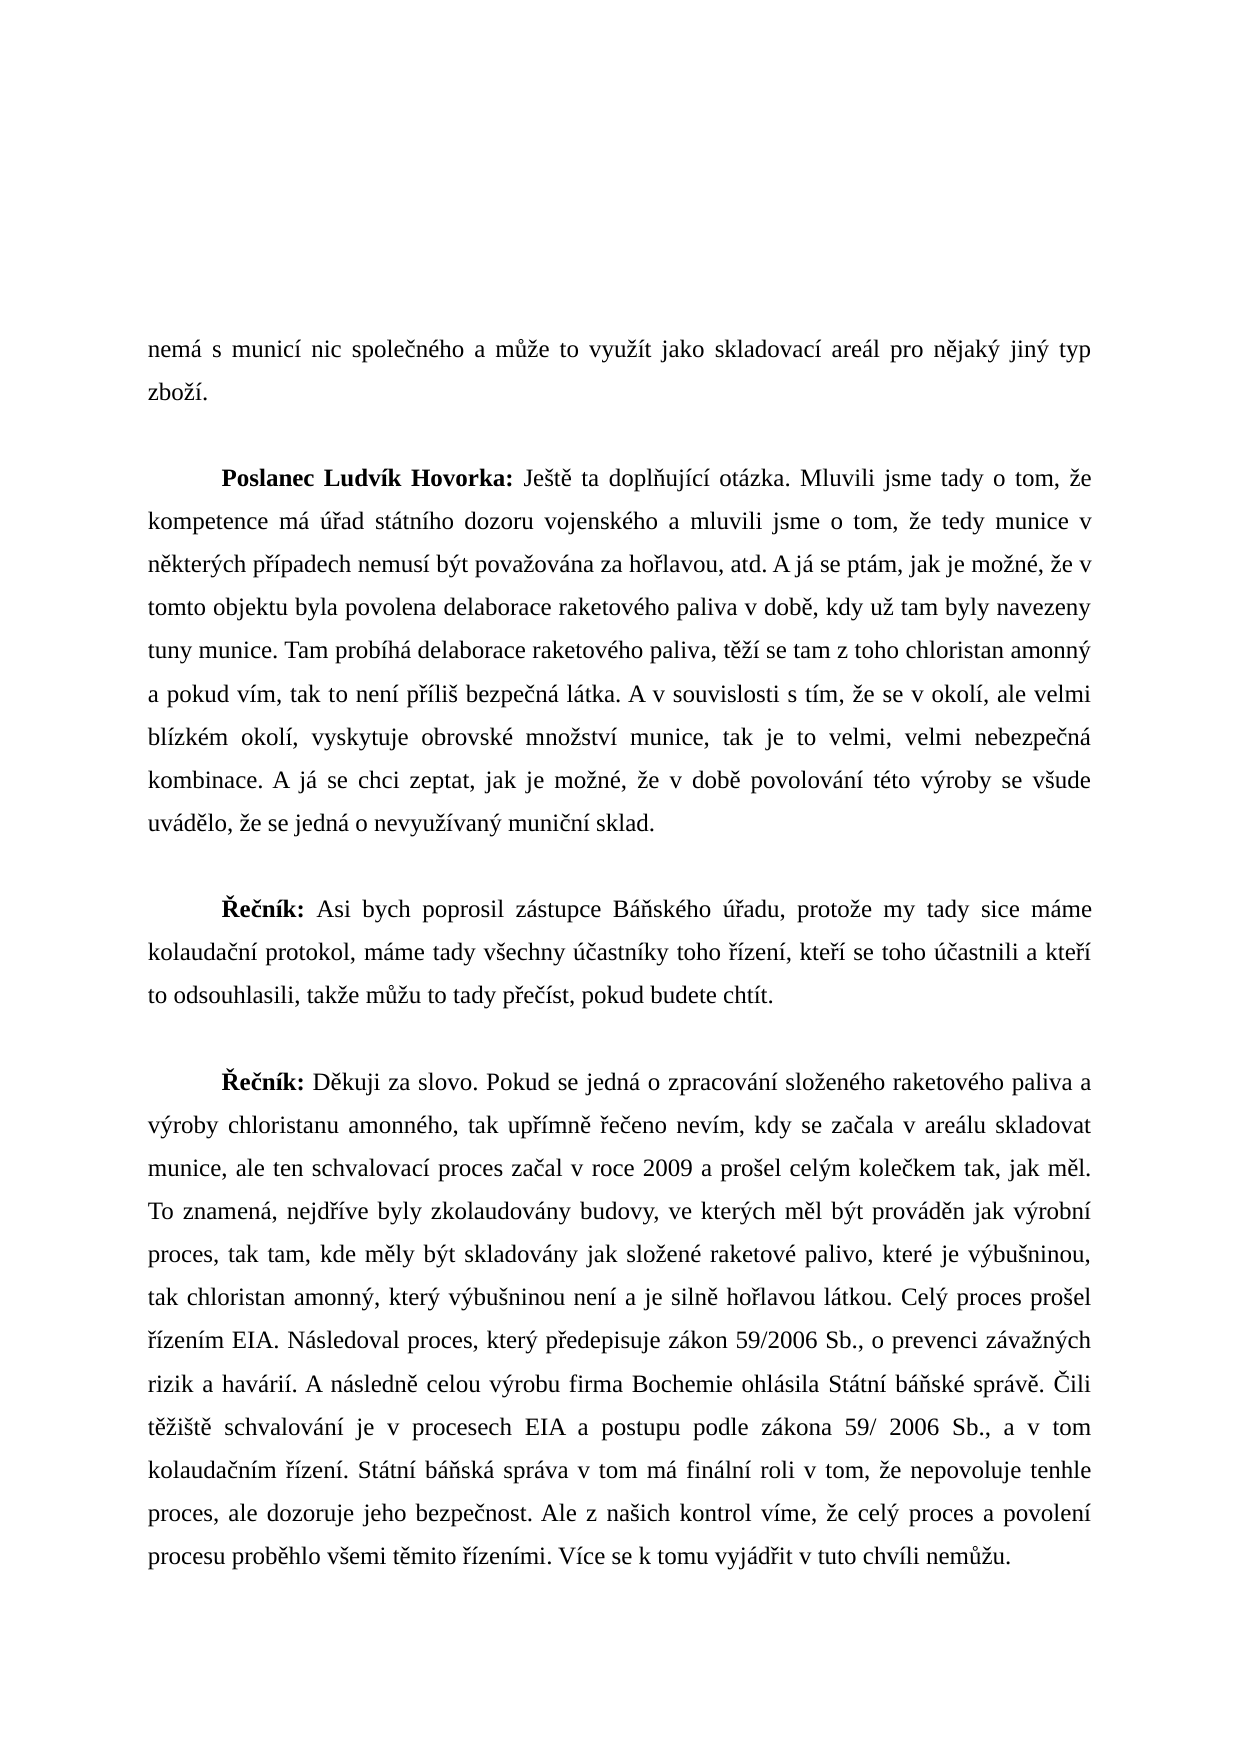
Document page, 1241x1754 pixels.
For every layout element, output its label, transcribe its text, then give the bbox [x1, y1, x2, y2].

text nemá s municí nic společného a může to využít jako skladovací areál pro nějaký jiný typ zboží. [148, 334, 1093, 406]
text Poslanec Ludvík Hovorka: Ještě ta doplňující otázka. Mluvili jsme tady o tom, že kompetence má úřad státního dozoru vojenského a mluvili jsme o tom, že tedy munice v některých případech nemusí být považována za hořlavou, atd. A já se ptám, jak je možné, že v tomto objektu byla povolena delaborace raketového paliva v době, kdy už tam byly navezeny tuny munice. Tam probíhá delaborace raketového paliva, těží se tam z toho chloristan amonný a pokud vím, tak to není příliš bezpečná látka. A v souvislosti s tím, že se v okolí, ale velmi blízkém okolí, vyskytuje obrovské množství munice, tak je to velmi, velmi nebezpečná kombinace. A já se chci zeptat, jak je možné, že v době povolování této výroby se všude uvádělo, že se jedná o nevyužívaný muniční sklad. [148, 463, 1093, 837]
text Řečník: Děkuji za slovo. Pokud se jedná o zpracování složeného raketového paliva a výroby chloristanu amonného, tak upřímně řečeno nevím, kdy se začala v areálu skladovat munice, ale ten schvalovací proces začal v roce 2009 a prošel celým kolečkem tak, jak měl. To znamená, nejdříve byly zkolaudovány budovy, ve kterých měl být prováděn jak výrobní proces, tak tam, kde měly být skladovány jak složené raketové palivo, které je výbušninou, tak chloristan amonný, který výbušninou není a je silně hořlavou látkou. Celý proces prošel řízením EIA. Následoval proces, který předepisuje zákon 59/2006 Sb., o prevenci závažných rizik a havárií. A následně celou výrobu firma Bochemie ohlásila Státní báňské správě. Čili těžiště schvalování je v procesech EIA a postupu podle zákona 59/ 2006 Sb., a v tom kolaudačním řízení. Státní báňská správa v tom má finální roli v tom, že nepovoluje tenhle proces, ale dozoruje jeho bezpečnost. Ale z našich kontrol víme, že celý proces a povolení procesu proběhlo všemi těmito řízeními. Více se k tomu vyjádřit v tuto chvíli nemůžu. [148, 1067, 1093, 1570]
text Řečník: Asi bych poprosil zástupce Báňského úřadu, protože my tady sice máme kolaudační protokol, máme tady všechny účastníky toho řízení, kteří se toho účastnili a kteří to odsouhlasili, takže můžu to tady přečíst, pokud budete chtít. [148, 894, 1093, 1009]
